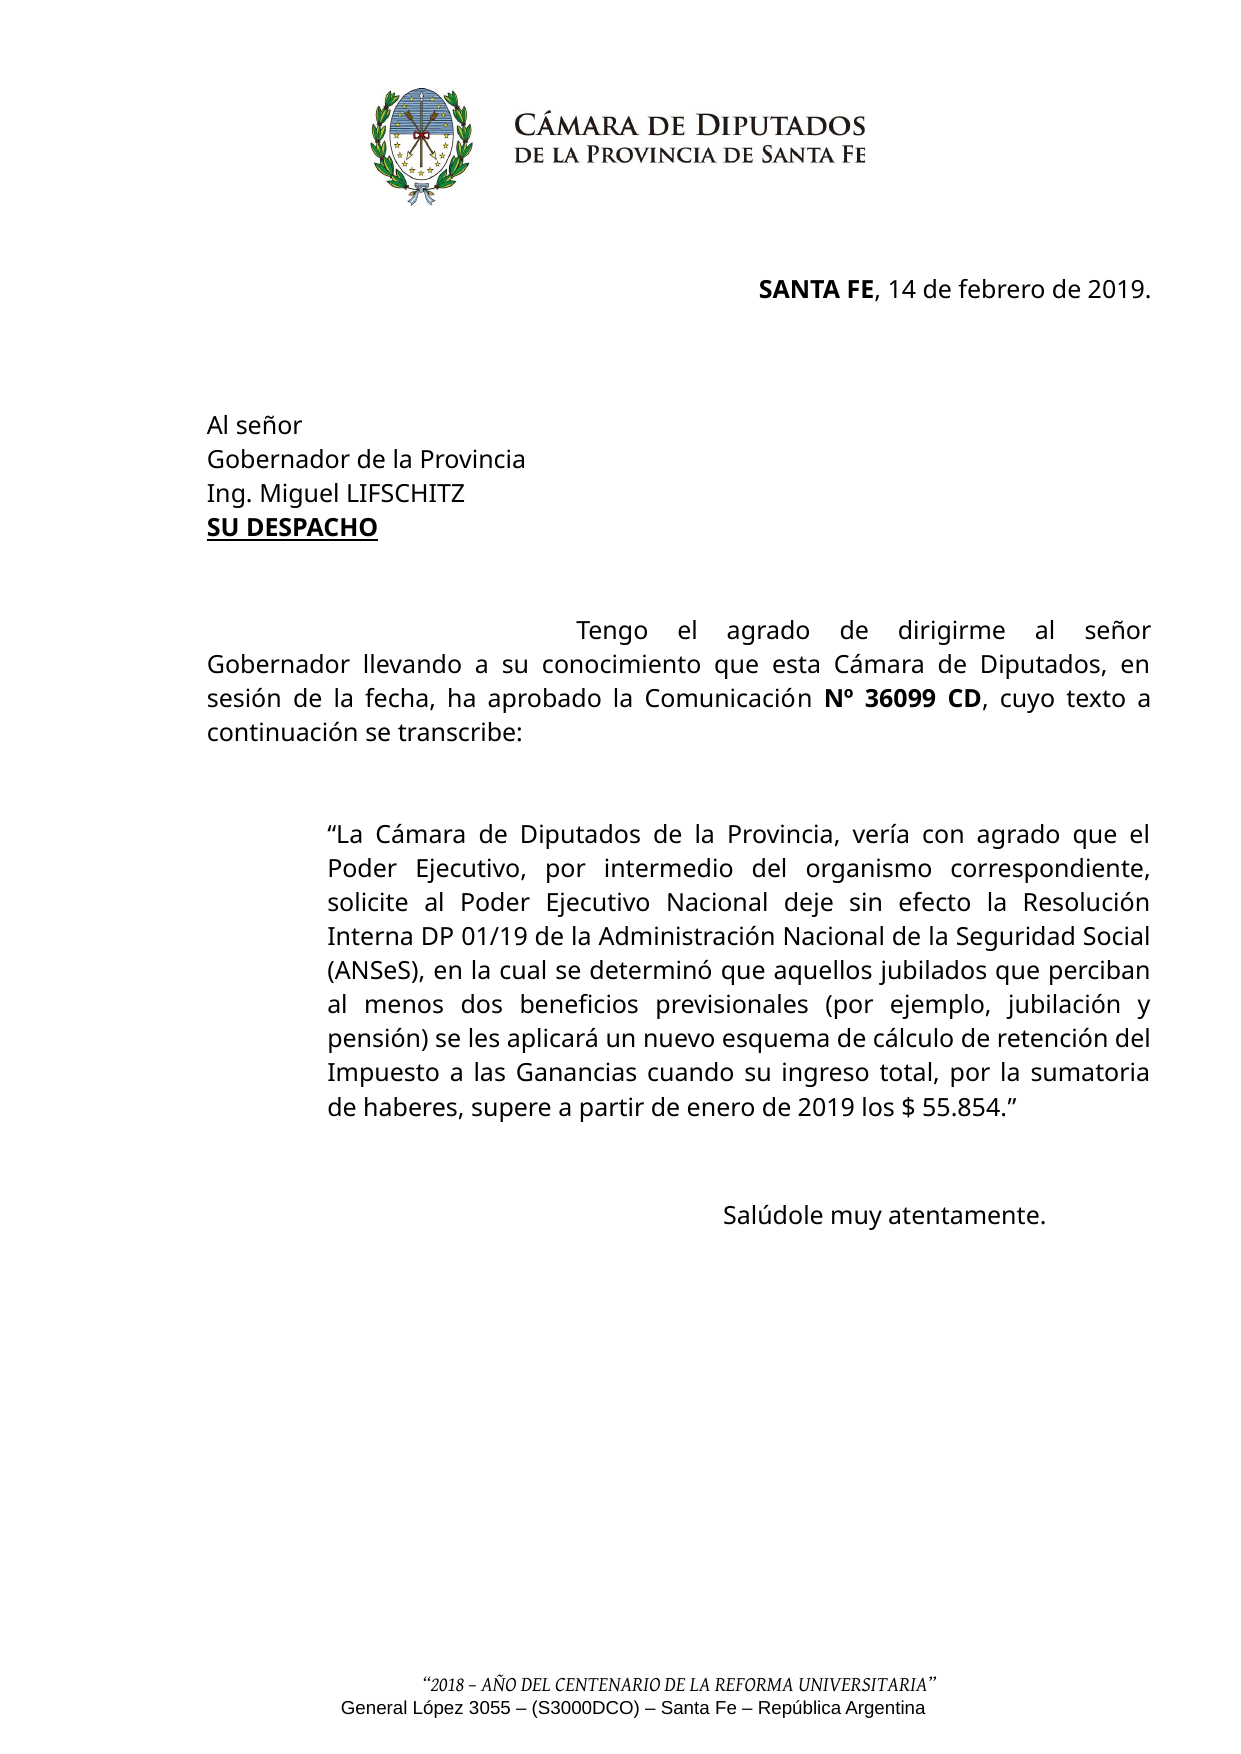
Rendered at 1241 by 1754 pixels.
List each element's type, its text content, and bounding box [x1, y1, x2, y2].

text Salúdole muy atentamente. [649, 1197, 1152, 1231]
text SANTA FE, 14 de febrero de 2019. [207, 272, 1152, 306]
text Ing. Miguel LIFSCHITZ [207, 476, 1152, 510]
text SU DESPACHO [207, 510, 1152, 544]
text Gobernador de la Provincia [207, 442, 1152, 476]
text Al señor [207, 408, 1152, 442]
text “La Cámara de Diputados de la Provincia, vería con agrado que el Poder Ejecutivo, por intermedio del organismo correspondiente, solicite al Poder Ejecutivo Nacional deje sin efecto la Resolución Interna DP 01/19 de la Administración Nacional de la Seguridad Social (ANSeS), en la cual se determinó que aquellos jubilados que perciban al menos dos beneficios previsionales (por ejemplo, jubilación y pensión) se les aplicará un nuevo esquema de cálculo de retención del Impuesto a las Ganancias cuando su ingreso total, por la sumatoria de haberes, supere a partir de enero de 2019 los $ 55.854.” [327, 817, 1152, 1123]
text Tengo el agrado de dirigirme al señor Gobernador llevando a su conocimiento que esta Cámara de Diputados, en sesión de la fecha, ha aprobado la Comunicación Nº 36099 CD, cuyo texto a continuación se transcribe: [207, 612, 1152, 748]
picture [370, 88, 866, 210]
